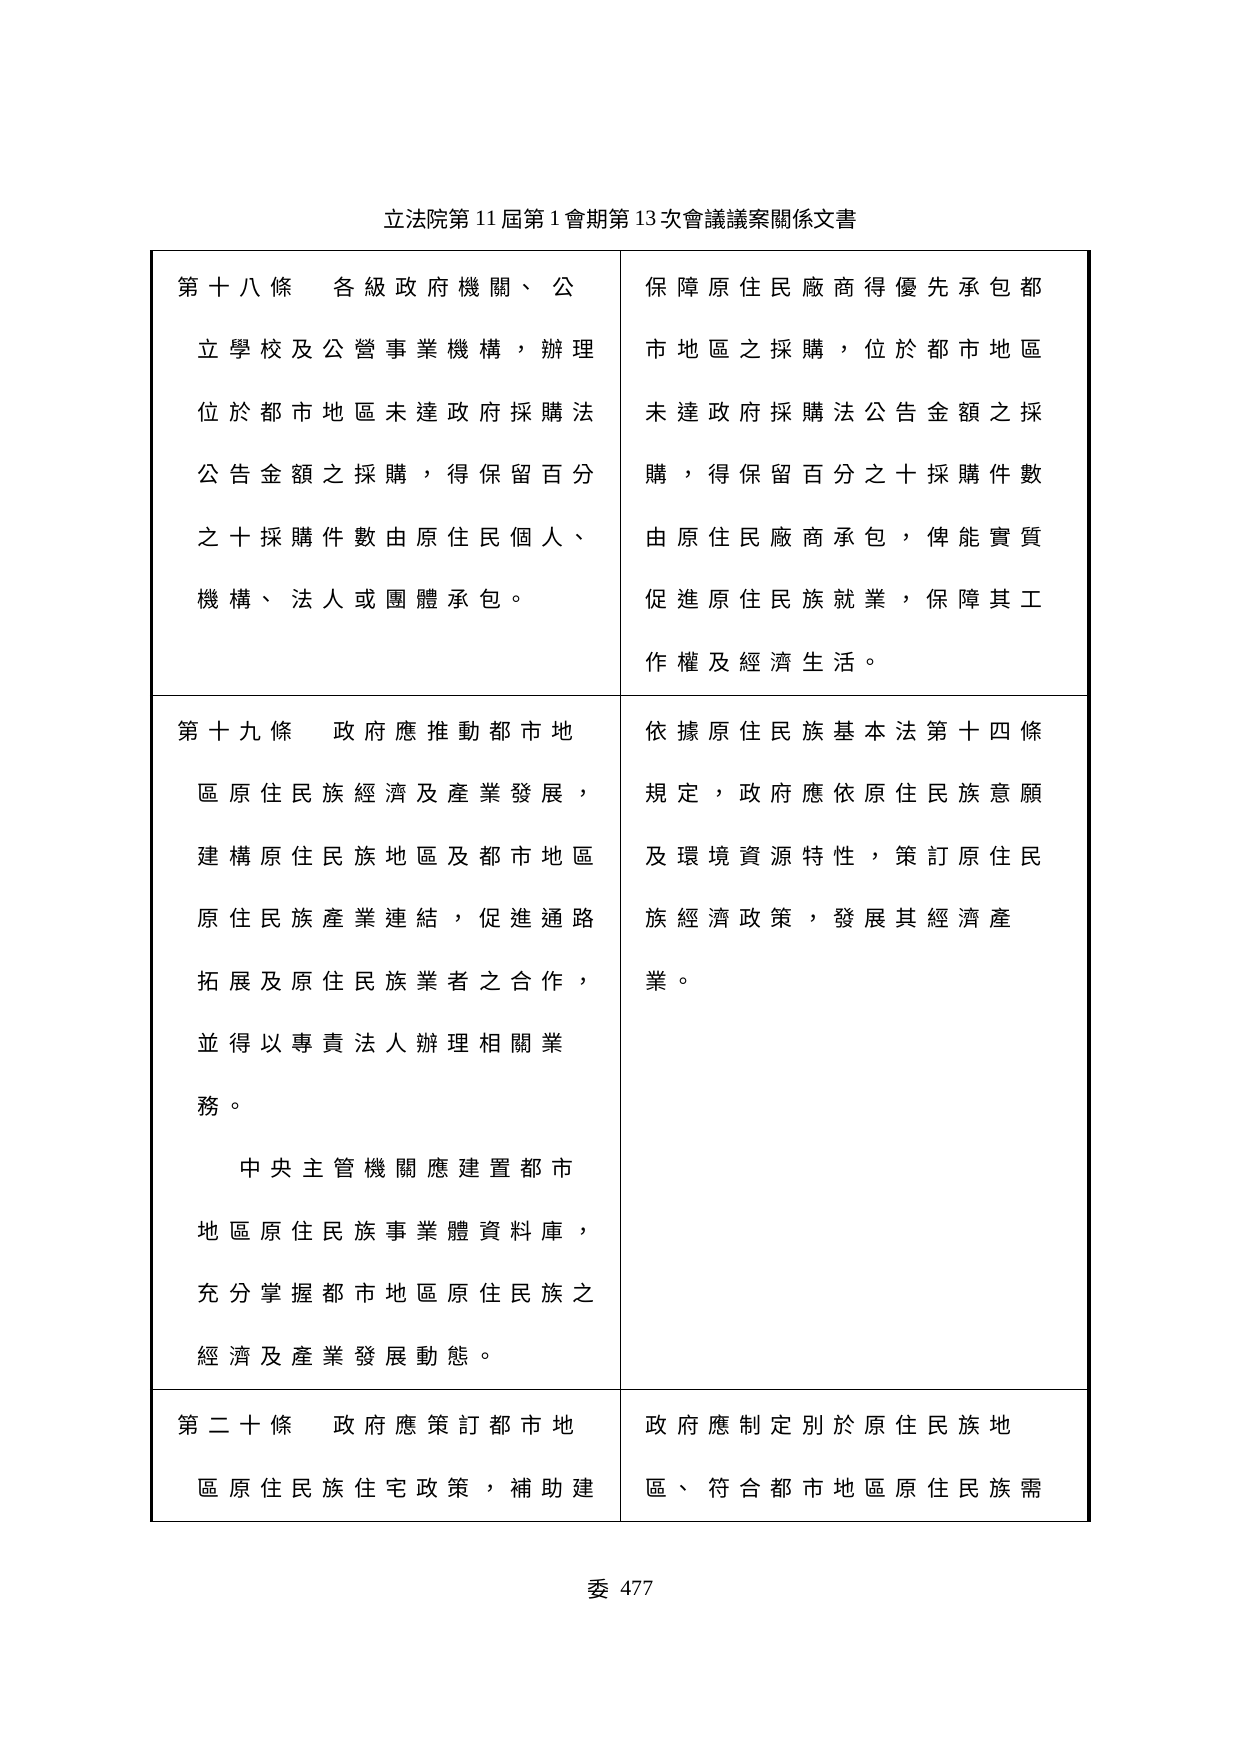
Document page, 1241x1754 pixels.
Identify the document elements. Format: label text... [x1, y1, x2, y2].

table_cell 第二十條 政府應策訂都市地區原住民族住宅政策，補助建 [153, 1390, 620, 1521]
table_cell 政府應制定別於原住民族地區、符合都市地區原住民族需 [621, 1390, 1087, 1521]
table_cell 保障原住民廠商得優先承包都市地區之採購，位於都市地區未達政府採購法公告金額之採購，得保留百分之十採購件數由原住民廠商承包，俾能實質促進原住民族就業，保障其工作權及經濟生活。 [621, 251, 1087, 694]
table_cell 依據原住民族基本法第十四條規定，政府應依原住民族意願及環境資源特性，策訂原住民族經濟政策，發展其經濟產業。 [621, 696, 1087, 1389]
table_cell 第十八條 各級政府機關、公立學校及公營事業機構，辦理位於都市地區未達政府採購法公告金額之採購，得保留百分之十採購件數由原住民個人、機構、法人或團體承包。 [153, 251, 620, 694]
table_cell 第十九條 政府應推動都市地區原住民族經濟及產業發展，建構原住民族地區及都市地區原住民族產業連結，促進通路拓展及原住民族業者之合作，並得以專責法人辦理相關業務。 中央主管機關應建置都市地區原住民族事業體資料庫，充分掌握都市地區原住民族之經濟及產業發展動態。 [153, 696, 620, 1389]
